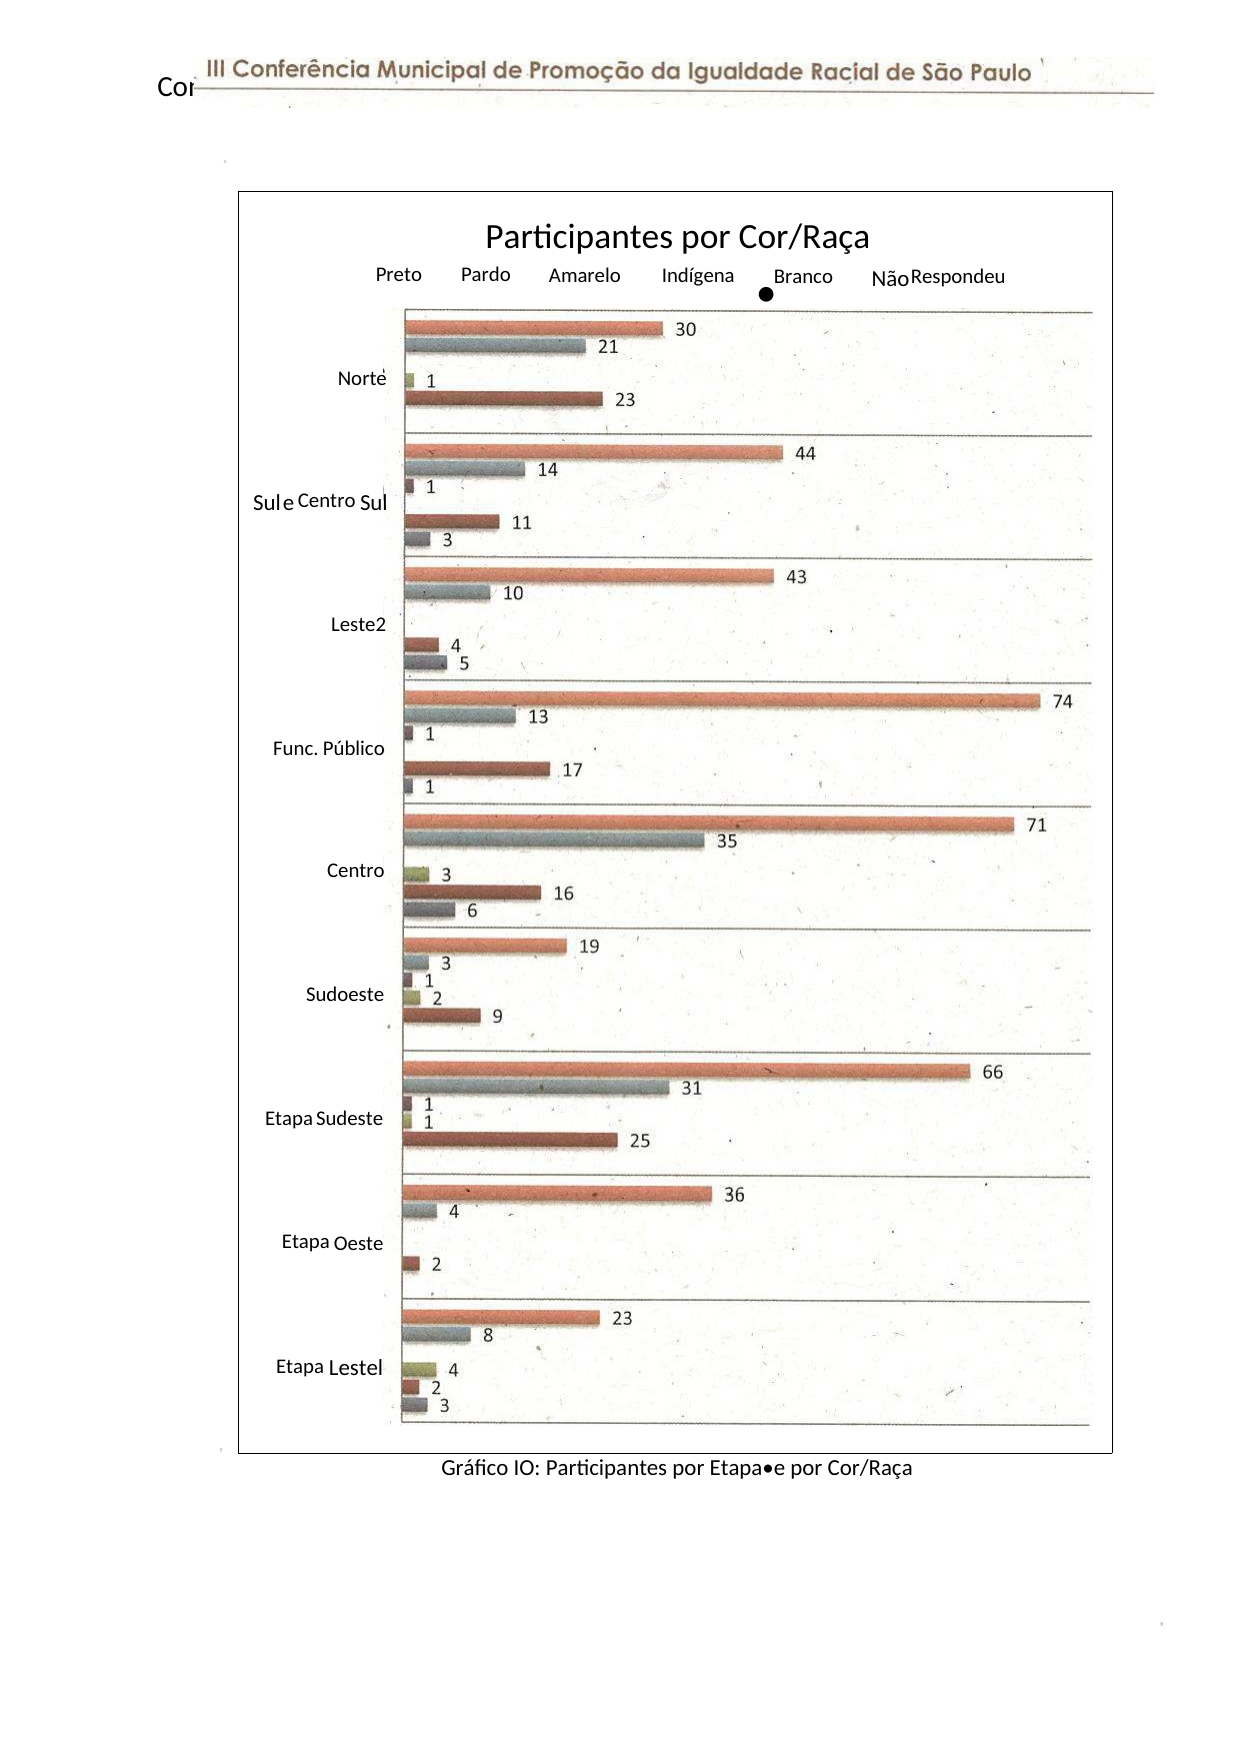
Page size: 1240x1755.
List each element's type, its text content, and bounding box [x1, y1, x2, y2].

text Gráfico IO: Participantes por Etapa•e por Cor/Raça [441, 1453, 1140, 1481]
table_header Participantes por Cor/Raça [239, 192, 1112, 1452]
table_header [232, 160, 1112, 1453]
table_header [223, 160, 232, 1453]
